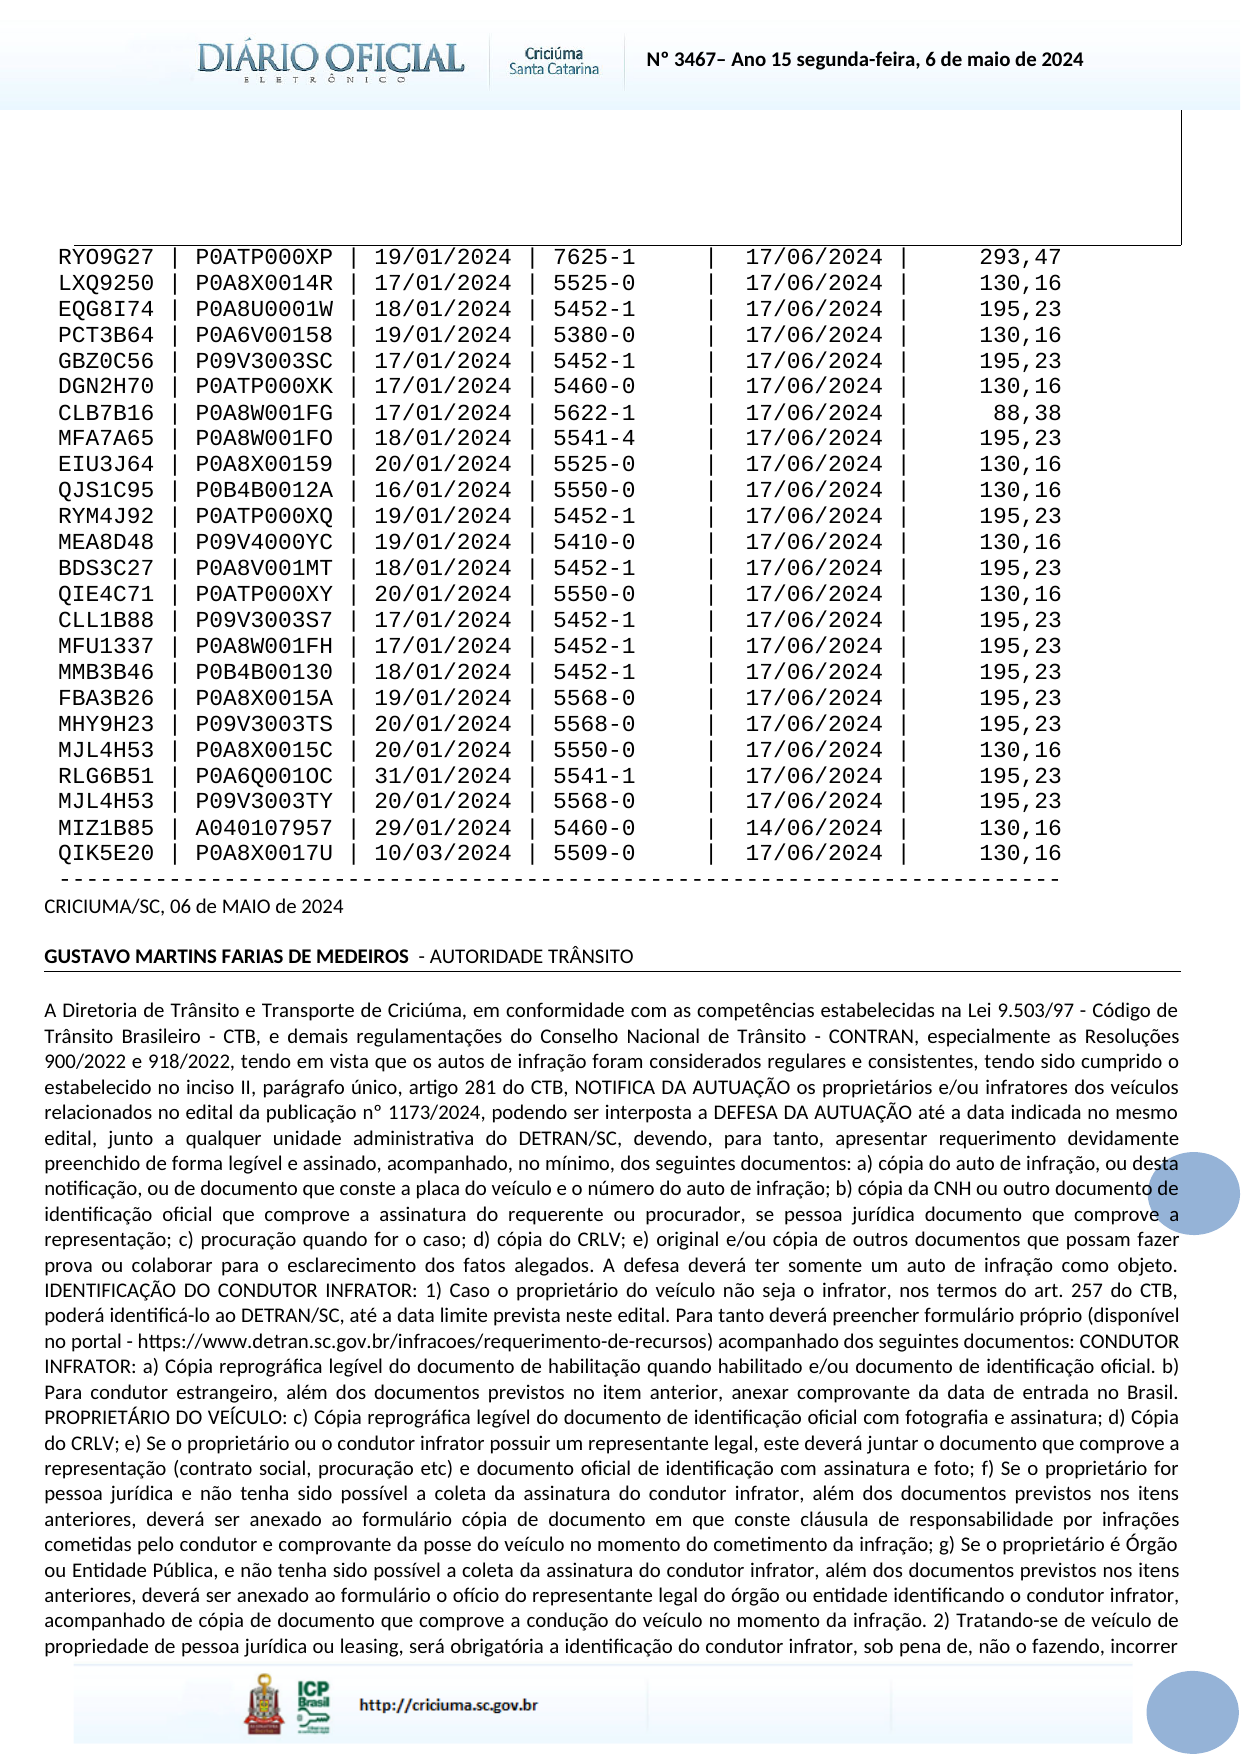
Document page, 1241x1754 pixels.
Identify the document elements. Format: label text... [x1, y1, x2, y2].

text CRICIUMA/SC, 06 de MAIO de 2024 [44, 894, 1181, 920]
text CLL1B88 | P09V3003S7 | 17/01/2024 | 5452-1 | 17/06/2024 | 195,23 [44, 608, 1181, 634]
text DGN2H70 | P0ATP000XK | 17/01/2024 | 5460-0 | 17/06/2024 | 130,16 [44, 375, 1181, 401]
text BDS3C27 | P0A8V001MT | 18/01/2024 | 5452-1 | 17/06/2024 | 195,23 [44, 556, 1181, 582]
text MJL4H53 | P0A8X0015C | 20/01/2024 | 5550-0 | 17/06/2024 | 130,16 [44, 738, 1181, 764]
text MMB3B46 | P0B4B00130 | 18/01/2024 | 5452-1 | 17/06/2024 | 195,23 [44, 660, 1181, 686]
text GBZ0C56 | P09V3003SC | 17/01/2024 | 5452-1 | 17/06/2024 | 195,23 [44, 349, 1181, 375]
text RYM4J92 | P0ATP000XQ | 19/01/2024 | 5452-1 | 17/06/2024 | 195,23 [44, 504, 1181, 531]
text PCT3B64 | P0A6V00158 | 19/01/2024 | 5380-0 | 17/06/2024 | 130,16 [44, 323, 1181, 349]
text ------------------------------------------------------------------------- [44, 868, 1181, 894]
text EQG8I74 | P0A8U0001W | 18/01/2024 | 5452-1 | 17/06/2024 | 195,23 [44, 297, 1181, 323]
text MEA8D48 | P09V4000YC | 19/01/2024 | 5410-0 | 17/06/2024 | 130,16 [44, 531, 1181, 556]
text FBA3B26 | P0A8X0015A | 19/01/2024 | 5568-0 | 17/06/2024 | 195,23 [44, 686, 1181, 712]
text A Diretoria de Trânsito e Transporte de Criciúma, em conformidade com as competências estabelecidas na Lei 9.503/97 - Código de Trânsito Brasileiro - CTB, e demais regulamentações do Conselho Nacional de Trânsito - CONTRAN, especialmente as Resoluções 900/2022 e 918/2022, tendo em vista que os autos de infração foram considerados regulares e consistentes, tendo sido cumprido o estabelecido no inciso II, parágrafo único, artigo 281 do CTB, NOTIFICA DA AUTUAÇÃO os proprietários e/ou infratores dos veículos relacionados no edital da publicação nº 1173/2024, podendo ser interposta a DEFESA DA AUTUAÇÃO até a data indicada no mesmo edital, junto a qualquer unidade administrativa do DETRAN/SC, devendo, para tanto, apresentar requerimento devidamente preenchido de forma legível e assinado, acompanhado, no mínimo, dos seguintes documentos: a) cópia do auto de infração, ou desta notificação, ou de documento que conste a placa do veículo e o número do auto de infração; b) cópia da CNH ou outro documento de identificação oficial que comprove a assinatura do requerente ou procurador, se pessoa jurídica documento que comprove a representação; c) procuração quando for o caso; d) cópia do CRLV; e) original e/ou cópia de outros documentos que possam fazer prova ou colaborar para o esclarecimento dos fatos alegados. A defesa deverá ter somente um auto de infração como objeto. IDENTIFICAÇÃO DO CONDUTOR INFRATOR: 1) Caso o proprietário do veículo não seja o infrator, nos termos do art. 257 do CTB, poderá identificá-lo ao DETRAN/SC, até a data limite prevista neste edital. Para tanto deverá preencher formulário próprio (disponível no portal - https://www.detran.sc.gov.br/infracoes/requerimento-de-recursos) acompanhado dos seguintes documentos: CONDUTOR INFRATOR: a) Cópia reprográfica legível do documento de habilitação quando habilitado e/ou documento de identificação oficial. b) Para condutor estrangeiro, além dos documentos previstos no item anterior, anexar comprovante da data de entrada no Brasil. PROPRIETÁRIO DO VEÍCULO: c) Cópia reprográfica legível do documento de identificação oficial com fotografia e assinatura; d) Cópia do CRLV; e) Se o proprietário ou o condutor infrator possuir um representante legal, este deverá juntar o documento que comprove a representação (contrato social, procuração etc) e documento oficial de identificação com assinatura e foto; f) Se o proprietário for pessoa jurídica e não tenha sido possível a coleta da assinatura do condutor infrator, além dos documentos previstos nos itens anteriores, deverá ser anexado ao formulário cópia de documento em que conste cláusula de responsabilidade por infrações cometidas pelo condutor e comprovante da posse do veículo no momento do cometimento da infração; g) Se o proprietário é Órgão ou Entidade Pública, e não tenha sido possível a coleta da assinatura do condutor infrator, além dos documentos previstos nos itens anteriores, deverá ser anexado ao formulário o ofício do representante legal do órgão ou entidade identificando o condutor infrator, acompanhado de cópia de documento que comprove a condução do veículo no momento da infração. 2) Tratando-se de veículo de propriedade de pessoa jurídica ou leasing, será obrigatória a identificação do condutor infrator, sob pena de, não o fazendo, incorrer [44, 998, 1181, 1658]
text MHY9H23 | P09V3003TS | 20/01/2024 | 5568-0 | 17/06/2024 | 195,23 [44, 712, 1181, 738]
text QIE4C71 | P0ATP000XY | 20/01/2024 | 5550-0 | 17/06/2024 | 130,16 [44, 582, 1181, 608]
text CLB7B16 | P0A8W001FG | 17/01/2024 | 5622-1 | 17/06/2024 | 88,38 [44, 401, 1181, 427]
text RYO9G27 | P0ATP000XP | 19/01/2024 | 7625-1 | 17/06/2024 | 293,47 [44, 245, 1181, 271]
text QJS1C95 | P0B4B0012A | 16/01/2024 | 5550-0 | 17/06/2024 | 130,16 [44, 479, 1181, 504]
text RLG6B51 | P0A6Q001OC | 31/01/2024 | 5541-1 | 17/06/2024 | 195,23 [44, 764, 1181, 790]
text EIU3J64 | P0A8X00159 | 20/01/2024 | 5525-0 | 17/06/2024 | 130,16 [44, 453, 1181, 479]
text GUSTAVO MARTINS FARIAS DE MEDEIROS - AUTORIDADE TRÂNSITO [44, 944, 1181, 971]
text MIZ1B85 | A040107957 | 29/01/2024 | 5460-0 | 14/06/2024 | 130,16 [44, 816, 1181, 842]
text QIK5E20 | P0A8X0017U | 10/03/2024 | 5509-0 | 17/06/2024 | 130,16 [44, 842, 1181, 868]
text MJL4H53 | P09V3003TY | 20/01/2024 | 5568-0 | 17/06/2024 | 195,23 [44, 790, 1181, 816]
text MFU1337 | P0A8W001FH | 17/01/2024 | 5452-1 | 17/06/2024 | 195,23 [44, 634, 1181, 660]
text MFA7A65 | P0A8W001FO | 18/01/2024 | 5541-4 | 17/06/2024 | 195,23 [44, 427, 1181, 453]
text LXQ9250 | P0A8X0014R | 17/01/2024 | 5525-0 | 17/06/2024 | 130,16 [44, 271, 1181, 297]
